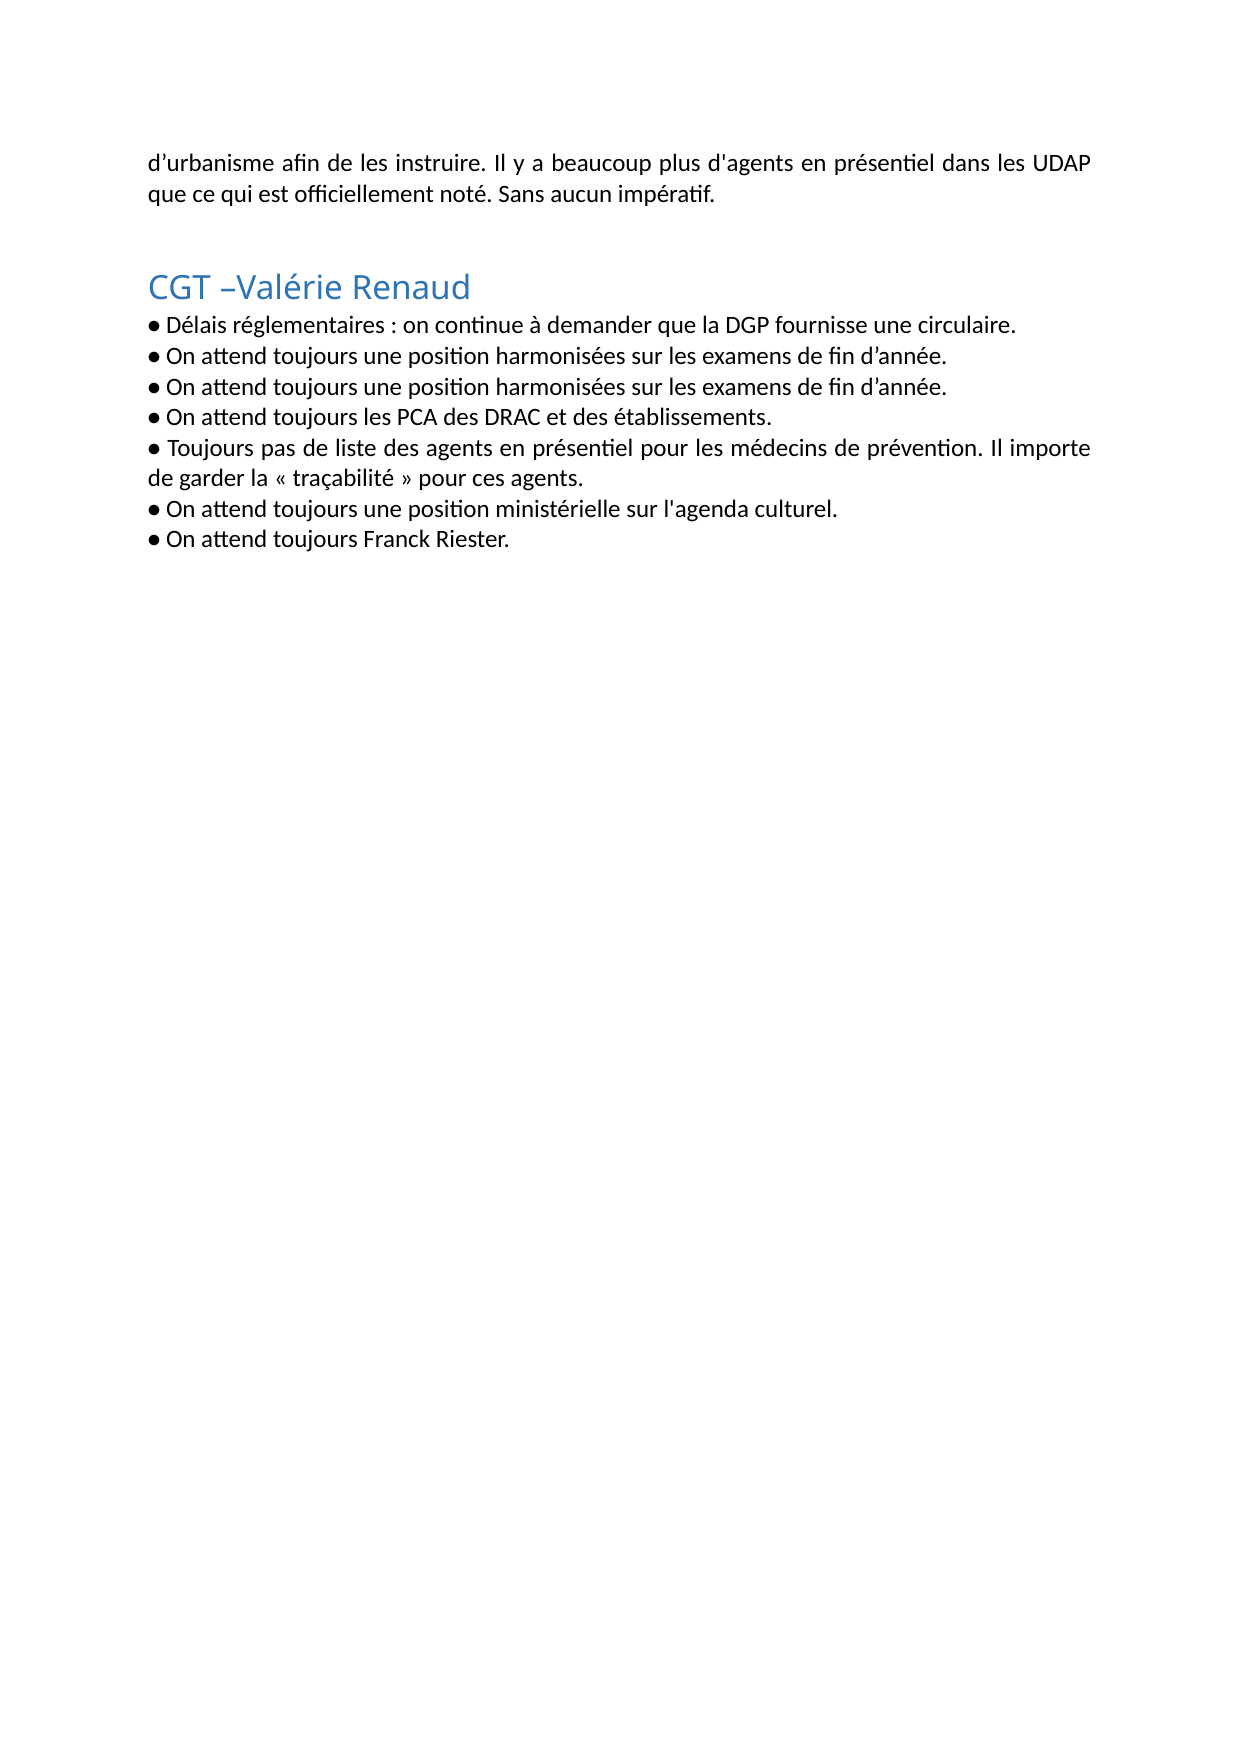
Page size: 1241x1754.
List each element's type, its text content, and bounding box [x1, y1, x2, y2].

text • On attend toujours Franck Riester. [148, 523, 1093, 554]
text • Toujours pas de liste des agents en présentiel pour les médecins de prévention. Il importe de garder la « traçabilité » pour ces agents. [148, 432, 1093, 493]
text • On attend toujours les PCA des DRAC et des établissements. [148, 401, 1093, 432]
text • On attend toujours une position harmonisées sur les examens de fin d’année. [148, 340, 1093, 371]
subtitle CGT –Valérie Renaud [148, 264, 1093, 309]
text • Délais réglementaires : on continue à demander que la DGP fournisse une circulaire. [148, 309, 1093, 340]
text • On attend toujours une position harmonisées sur les examens de fin d’année. [148, 371, 1093, 401]
text d’urbanisme afin de les instruire. Il y a beaucoup plus d'agents en présentiel dans les UDAP que ce qui est officiellement noté. Sans aucun impératif. [148, 148, 1093, 209]
text • On attend toujours une position ministérielle sur l'agenda culturel. [148, 493, 1093, 523]
